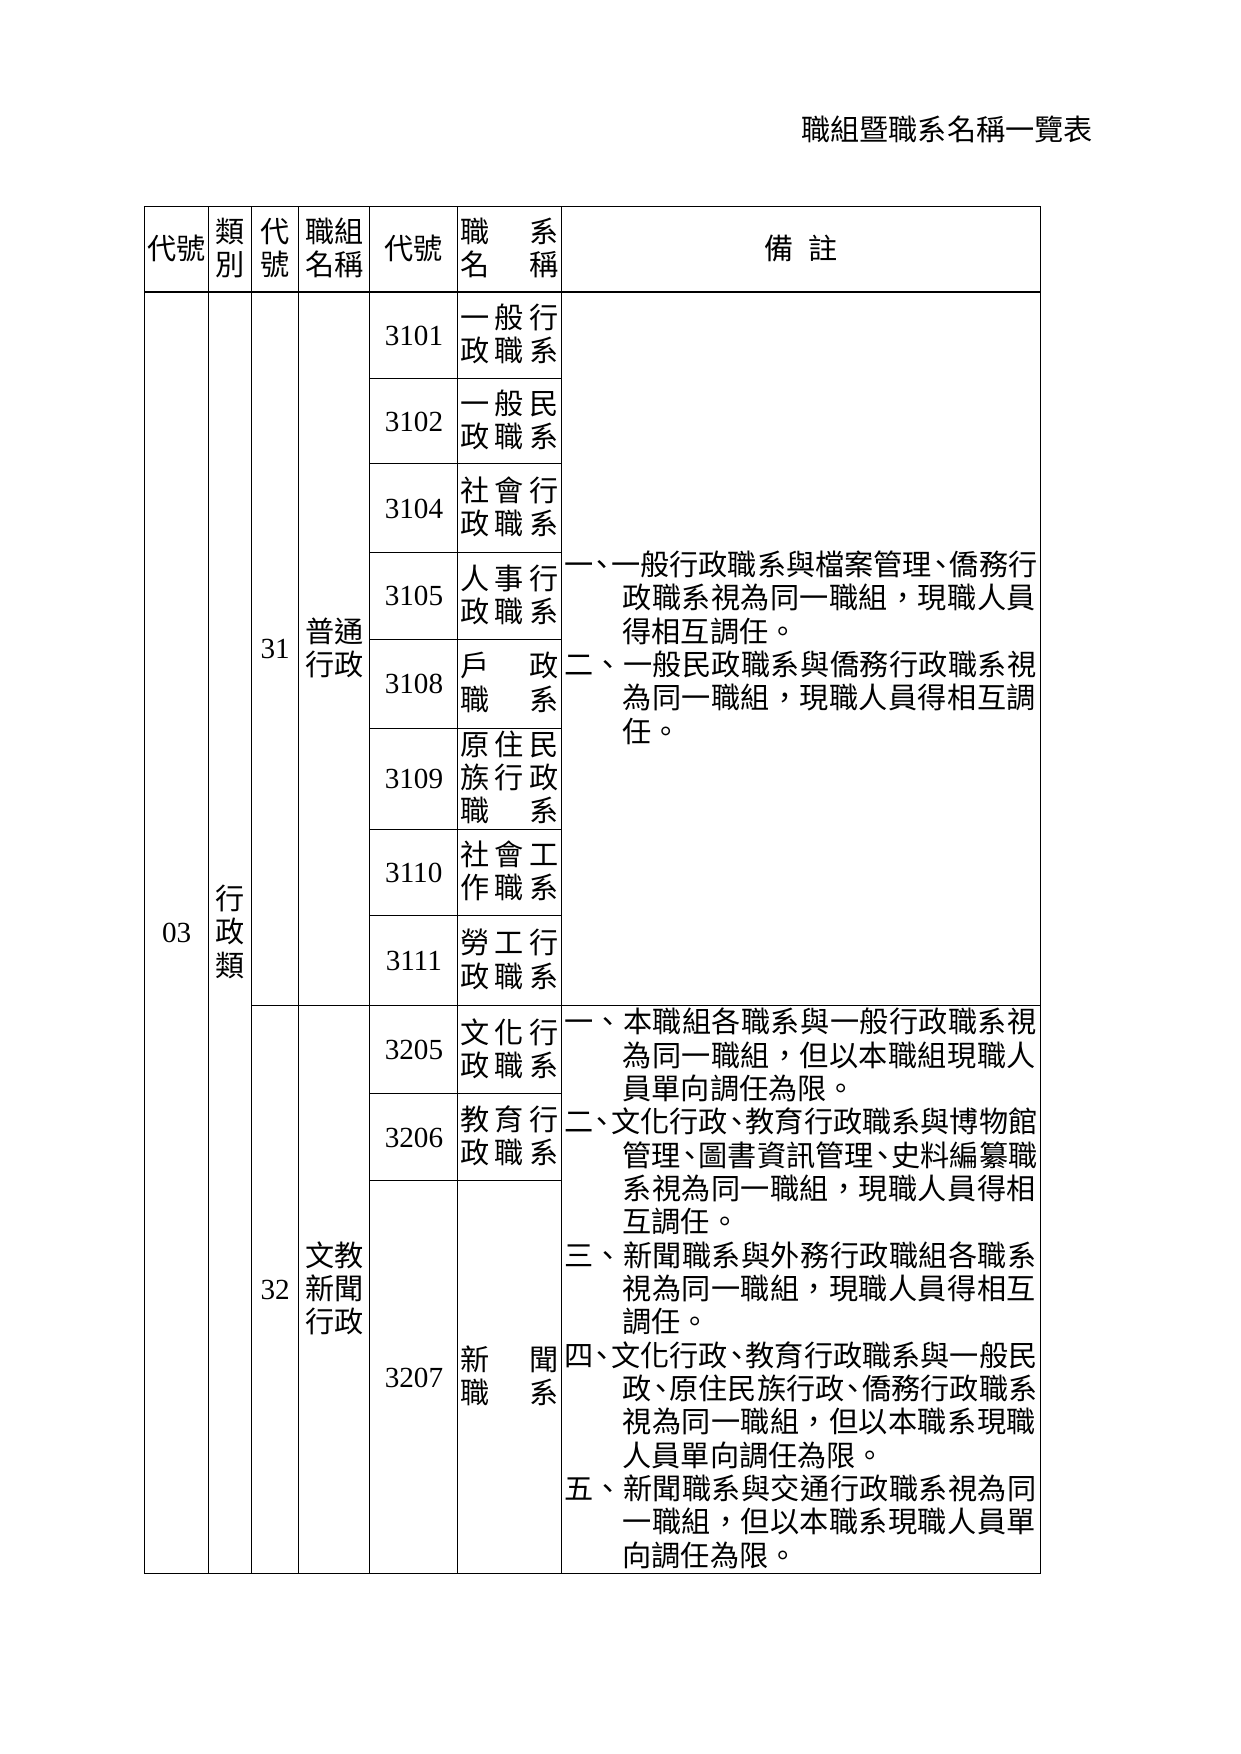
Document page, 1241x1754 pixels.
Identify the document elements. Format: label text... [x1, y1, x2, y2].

table_cell 文教 新聞行政 [299, 1006, 369, 1573]
table_cell 3104 [370, 464, 457, 552]
table_header 類別 [209, 207, 251, 291]
table_header 代號 [145, 207, 208, 291]
table_cell 人事行政職系 [458, 553, 561, 638]
table_cell 3206 [370, 1094, 457, 1180]
table_cell 3105 [370, 553, 457, 638]
table_cell 03 [145, 293, 208, 1573]
table_cell 新聞 職系 [458, 1181, 561, 1573]
table_cell 勞工行政職系 [458, 916, 561, 1005]
table_cell 31 [252, 293, 298, 1005]
table_cell 3109 [370, 729, 457, 828]
table_cell 3205 [370, 1006, 457, 1093]
table_header 代號 [252, 207, 298, 291]
table_cell 3102 [370, 379, 457, 463]
table_cell 32 [252, 1006, 298, 1573]
table_cell 戶政 職系 [458, 640, 561, 727]
table_cell 社會行政職系 [458, 464, 561, 552]
table_cell 行 政 類 [209, 293, 251, 1573]
table_cell 一、本職組各職系與一般行政職系視為同一職組，但以本職組現職人員單向調任為限。 二、文化行政、教育行政職系與博物館管理、圖書資訊管理、史料編纂職系視為同一職組，現職人員得相互調任。 三、新聞職系與外務行政職組各職系視為同一職組，現職人員得相互調任。 四、文化行政、教育行政職系與一般民政、原住民族行政、僑務行政職系視為同一職組，但以本職系現職人員單向調任為限。 五、新聞職系與交通行政職系視為同一職組，但以本職系現職人員單向調任為限。 [562, 1006, 1040, 1573]
table_cell 3207 [370, 1181, 457, 1573]
table_cell 社會工作職系 [458, 830, 561, 915]
table_cell 原住民族行政職系 [458, 729, 561, 828]
table_cell 普通 行政 [299, 293, 369, 1005]
table_cell 一、一般行政職系與檔案管理、僑務行政職系視為同一職組，現職人員得相互調任。 二、一般民政職系與僑務行政職系視為同一職組，現職人員得相互調任。 [562, 293, 1040, 1005]
table_cell 一般行政職系 [458, 293, 561, 378]
table_cell 教育行政職系 [458, 1094, 561, 1180]
table_cell 文化行政職系 [458, 1006, 561, 1093]
table_cell 3110 [370, 830, 457, 915]
table_cell 一般民政職系 [458, 379, 561, 463]
table_cell 3108 [370, 640, 457, 727]
table_cell 3101 [370, 293, 457, 378]
table_header 備 註 [562, 207, 1040, 291]
table_header 職組 名稱 [299, 207, 369, 291]
table_header 代號 [370, 207, 457, 291]
table_header 職系 名稱 [458, 207, 561, 291]
table_cell 3111 [370, 916, 457, 1005]
